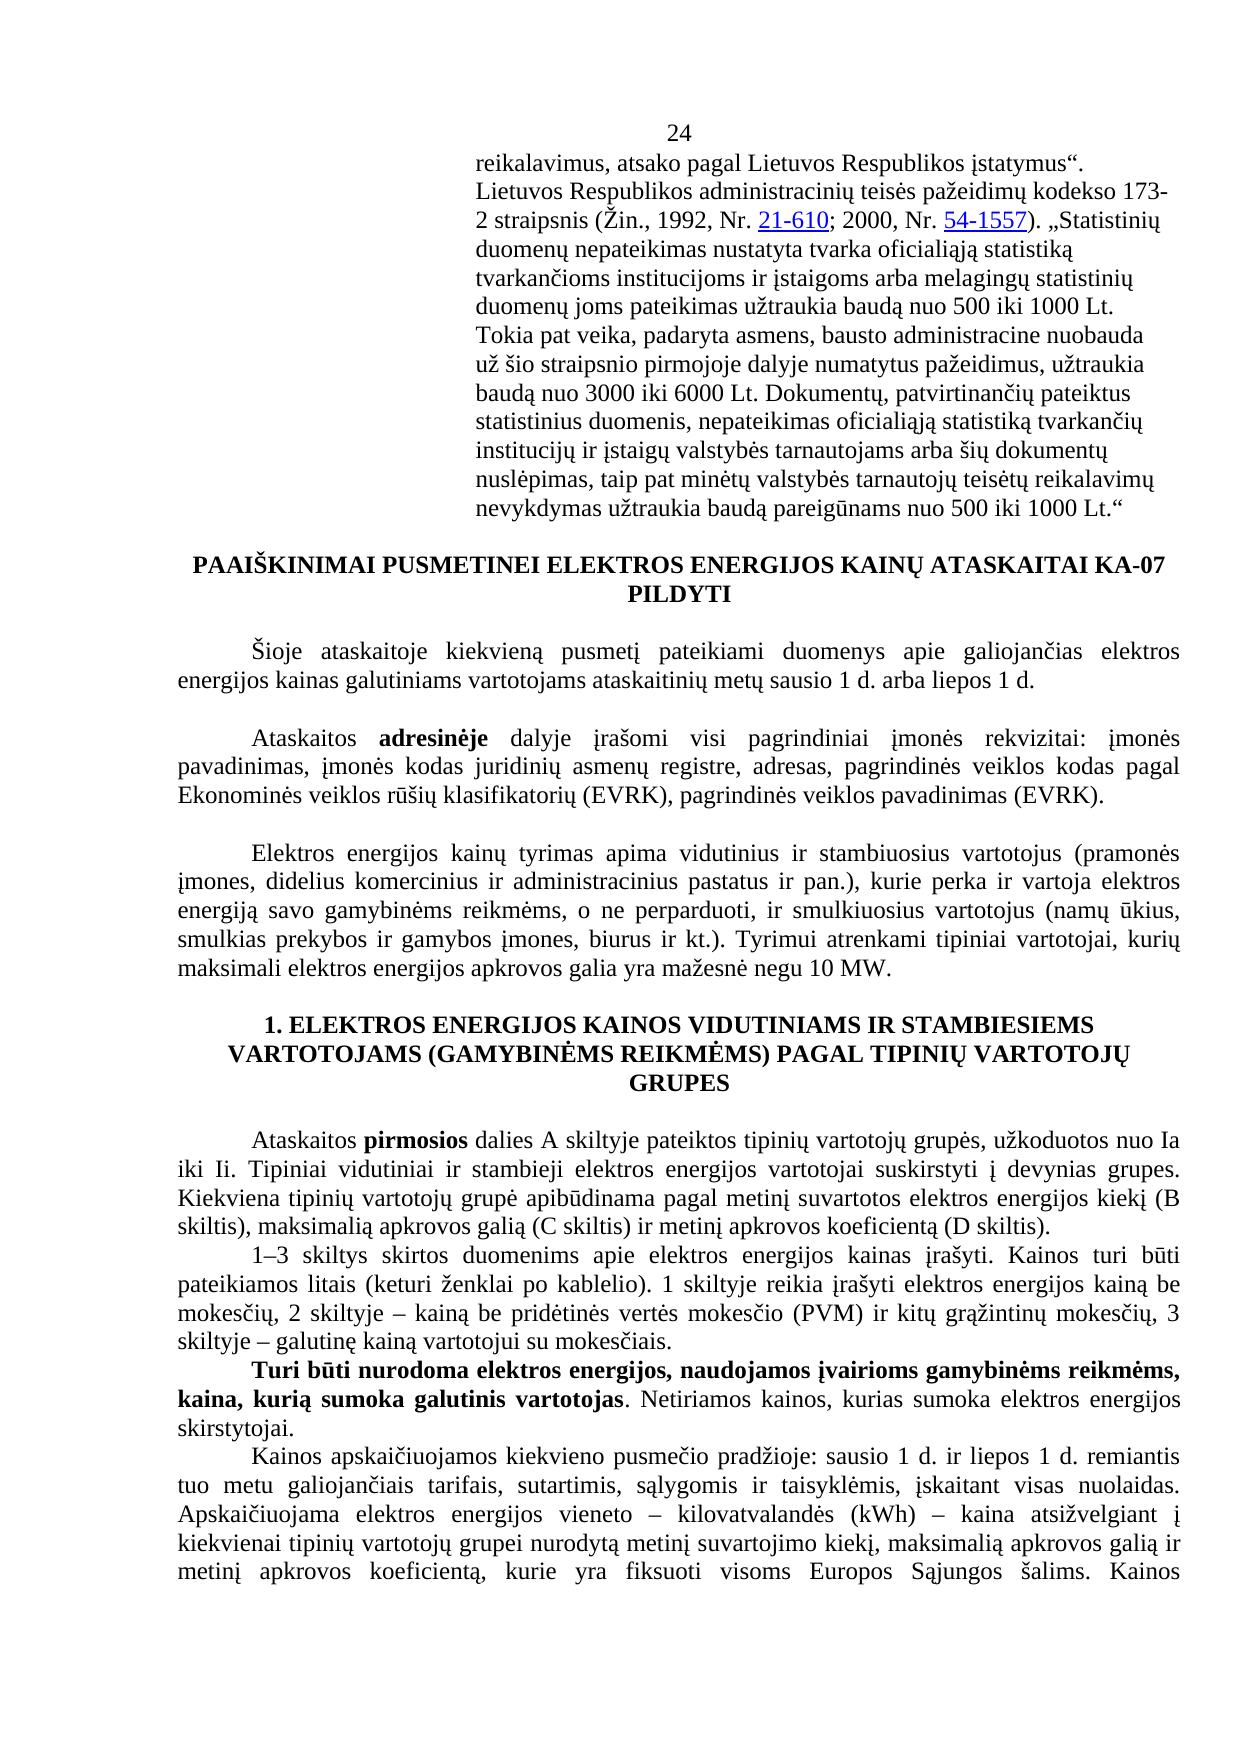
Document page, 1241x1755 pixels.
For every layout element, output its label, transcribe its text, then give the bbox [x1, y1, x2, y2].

text Elektros energijos kainų tyrimas apima vidutinius ir stambiuosius vartotojus (pramonės įmones, didelius komercinius ir administracinius pastatus ir pan.), kurie perka ir vartoja elektros energiją savo gamybinėms reikmėms, o ne perparduoti, ir smulkiuosius vartotojus (namų ūkius, smulkias prekybos ir gamybos įmones, biurus ir kt.). Tyrimui atrenkami tipiniai vartotojai, kurių maksimali elektros energijos apkrovos galia yra mažesnė negu 10 MW. [177, 838, 1181, 981]
text Kainos apskaičiuojamos kiekvieno pusmečio pradžioje: sausio 1 d. ir liepos 1 d. remiantis tuo metu galiojančiais tarifais, sutartimis, sąlygomis ir taisyklėmis, įskaitant visas nuolaidas. Apskaičiuojama elektros energijos vieneto – kilovatvalandės (kWh) – kaina atsižvelgiant į kiekvienai tipinių vartotojų grupei nurodytą metinį suvartojimo kiekį, maksimalią apkrovos galią ir metinį apkrovos koeficientą, kurie yra fiksuoti visoms Europos Sąjungos šalims. Kainos [177, 1441, 1181, 1585]
text 1. ELEKTROS ENERGIJOS KAINOS VIDUTINIAMS IR STAMBIESIEMS VARTOTOJAMS (GAMYBINĖMS REIKMĖMS) PAGAL TIPINIŲ VARTOTOJŲ GRUPES [177, 1010, 1181, 1096]
text Turi būti nurodoma elektros energijos, naudojamos įvairioms gamybinėms reikmėms, kaina, kurią sumoka galutinis vartotojas. Netiriamos kainos, kurias sumoka elektros energijos skirstytojai. [177, 1355, 1181, 1441]
table_cell reikalavimus, atsako pagal Lietuvos Respublikos įstatymus“. Lietuvos Respublikos administracinių teisės pažeidimų kodekso 173-2 straipsnis (Žin., 1992, Nr. 21-610; 2000, Nr. 54-1557). „Statistinių duomenų nepateikimas nustatyta tvarka oficialiąją statistiką tvarkančioms institucijoms ir įstaigoms arba melagingų statistinių duomenų joms pateikimas užtraukia baudą nuo 500 iki 1000 Lt. Tokia pat veika, padaryta asmens, bausto administracine nuobauda už šio straipsnio pirmojoje dalyje numatytus pažeidimus, užtraukia baudą nuo 3000 iki 6000 Lt. Dokumentų, patvirtinančių pateiktus statistinius duomenis, nepateikimas oficialiąją statistiką tvarkančių institucijų ir įstaigų valstybės tarnautojams arba šių dokumentų nuslėpimas, taip pat minėtų valstybės tarnautojų teisėtų reikalavimų nevykdymas užtraukia baudą pareigūnams nuo 500 iki 1000 Lt.“ [464, 148, 1181, 521]
text Šioje ataskaitoje kiekvieną pusmetį pateikiami duomenys apie galiojančias elektros energijos kainas galutiniams vartotojams ataskaitinių metų sausio 1 d. arba liepos 1 d. [177, 636, 1181, 694]
text PAAIŠKINIMAI PUSMETINEI ELEKTROS ENERGIJOS KAINŲ ATASKAITAI KA-07 PILDYTI [177, 550, 1181, 608]
text 1–3 skiltys skirtos duomenims apie elektros energijos kainas įrašyti. Kainos turi būti pateikiamos litais (keturi ženklai po kablelio). 1 skiltyje reikia įrašyti elektros energijos kainą be mokesčių, 2 skiltyje – kainą be pridėtinės vertės mokesčio (PVM) ir kitų grąžintinų mokesčių, 3 skiltyje – galutinę kainą vartotojui su mokesčiais. [177, 1240, 1181, 1355]
text Ataskaitos adresinėje dalyje įrašomi visi pagrindiniai įmonės rekvizitai: įmonės pavadinimas, įmonės kodas juridinių asmenų registre, adresas, pagrindinės veiklos kodas pagal Ekonominės veiklos rūšių klasifikatorių (EVRK), pagrindinės veiklos pavadinimas (EVRK). [177, 723, 1181, 809]
table_cell [177, 148, 464, 521]
text Ataskaitos pirmosios dalies A skiltyje pateiktos tipinių vartotojų grupės, užkoduotos nuo Ia iki Ii. Tipiniai vidutiniai ir stambieji elektros energijos vartotojai suskirstyti į devynias grupes. Kiekviena tipinių vartotojų grupė apibūdinama pagal metinį suvartotos elektros energijos kiekį (B skiltis), maksimalią apkrovos galią (C skiltis) ir metinį apkrovos koeficientą (D skiltis). [177, 1125, 1181, 1240]
